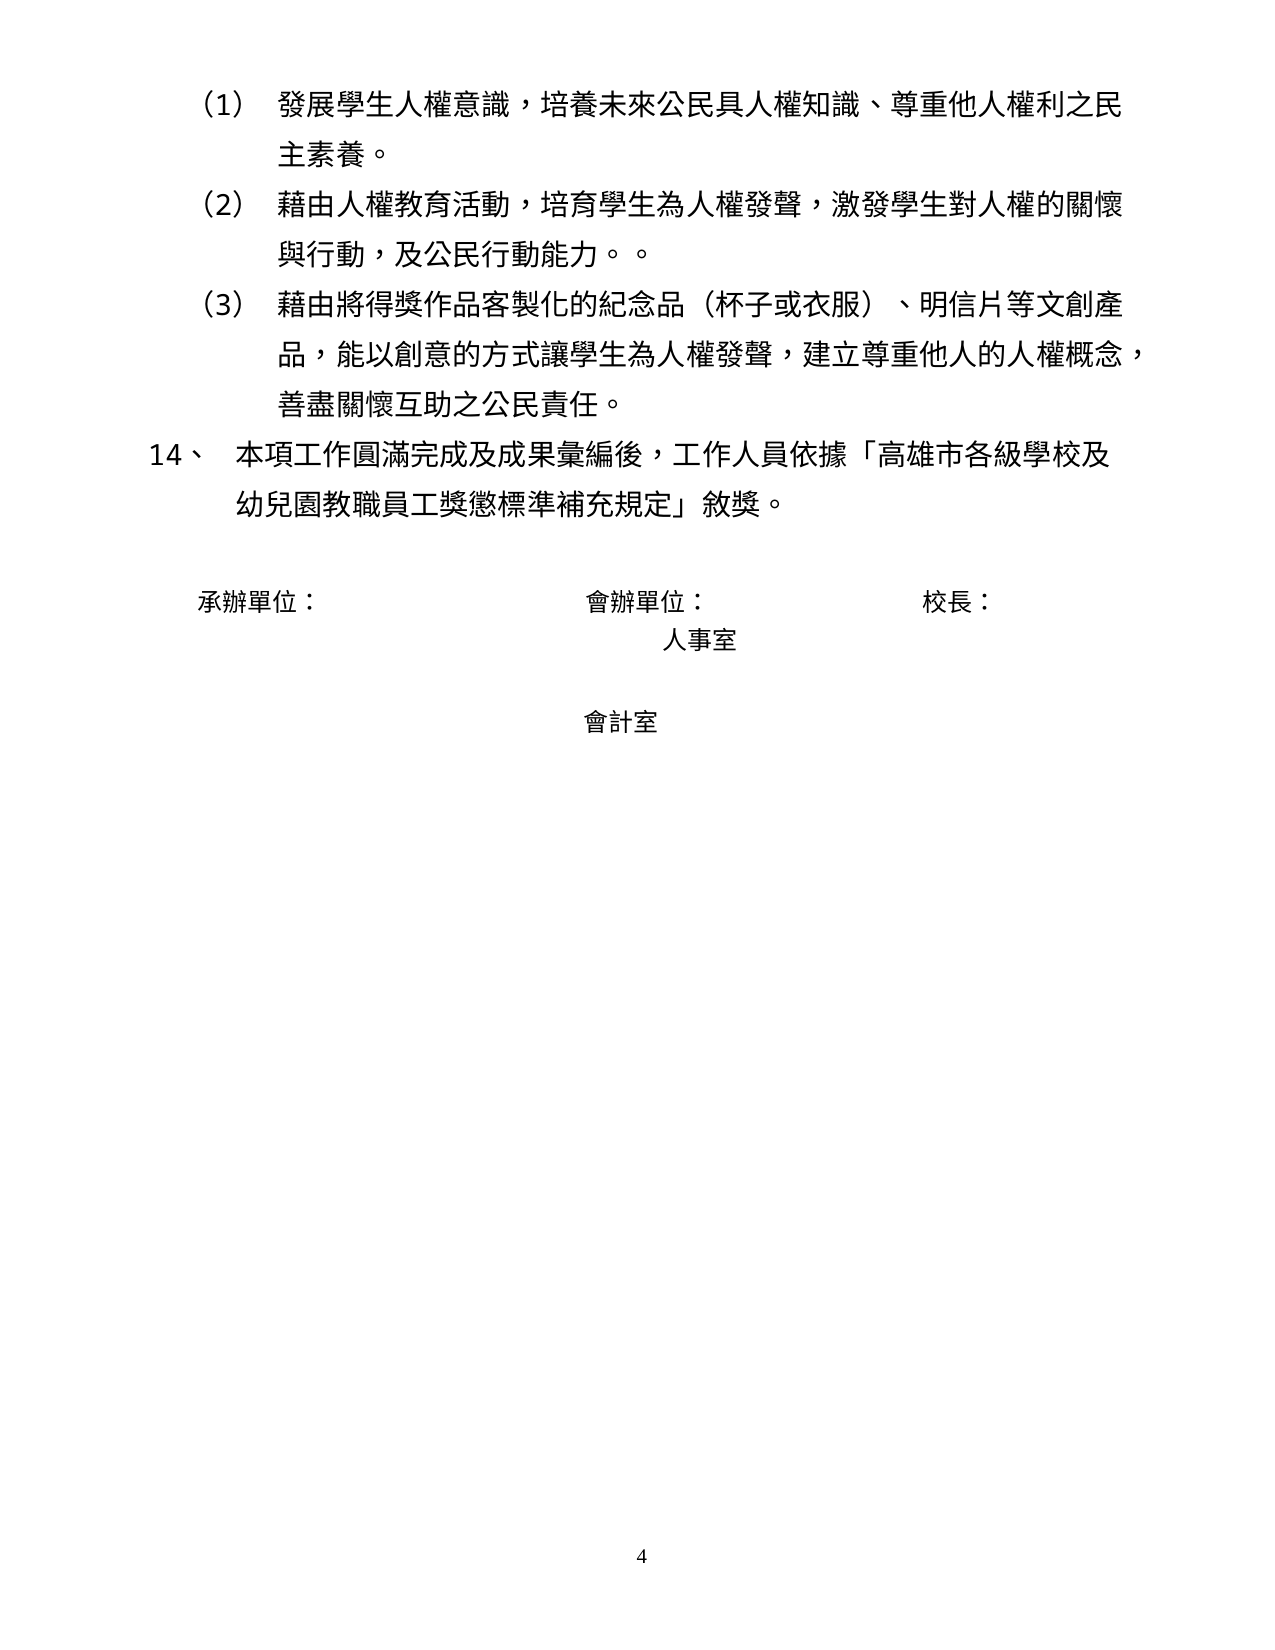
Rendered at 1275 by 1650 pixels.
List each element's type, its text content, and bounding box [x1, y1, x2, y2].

list 發展學生人權意識，培養未來公民具人權知識、尊重他人權利之民主素養。 [185, 75, 1127, 175]
list 藉由人權教育活動，培育學生為人權發聲，激發學生對人權的關懷與行動，及公民行動能力。。 [185, 175, 1127, 275]
list 藉由將得獎作品客製化的紀念品（杯子或衣服）、明信片等文創產品，能以創意的方式讓學生為人權發聲，建立尊重他人的人權概念，善盡關懷互助之公民責任。 [185, 275, 1127, 425]
text 承辦單位： 會辦單位： 校長： [148, 573, 1127, 621]
text 人事室 [148, 621, 1127, 657]
list 本項工作圓滿完成及成果彙編後，工作人員依據「高雄市各級學校及幼兒園教職員工獎懲標準補充規定」敘獎。 [148, 425, 1127, 525]
text 會計室 [148, 693, 1127, 741]
